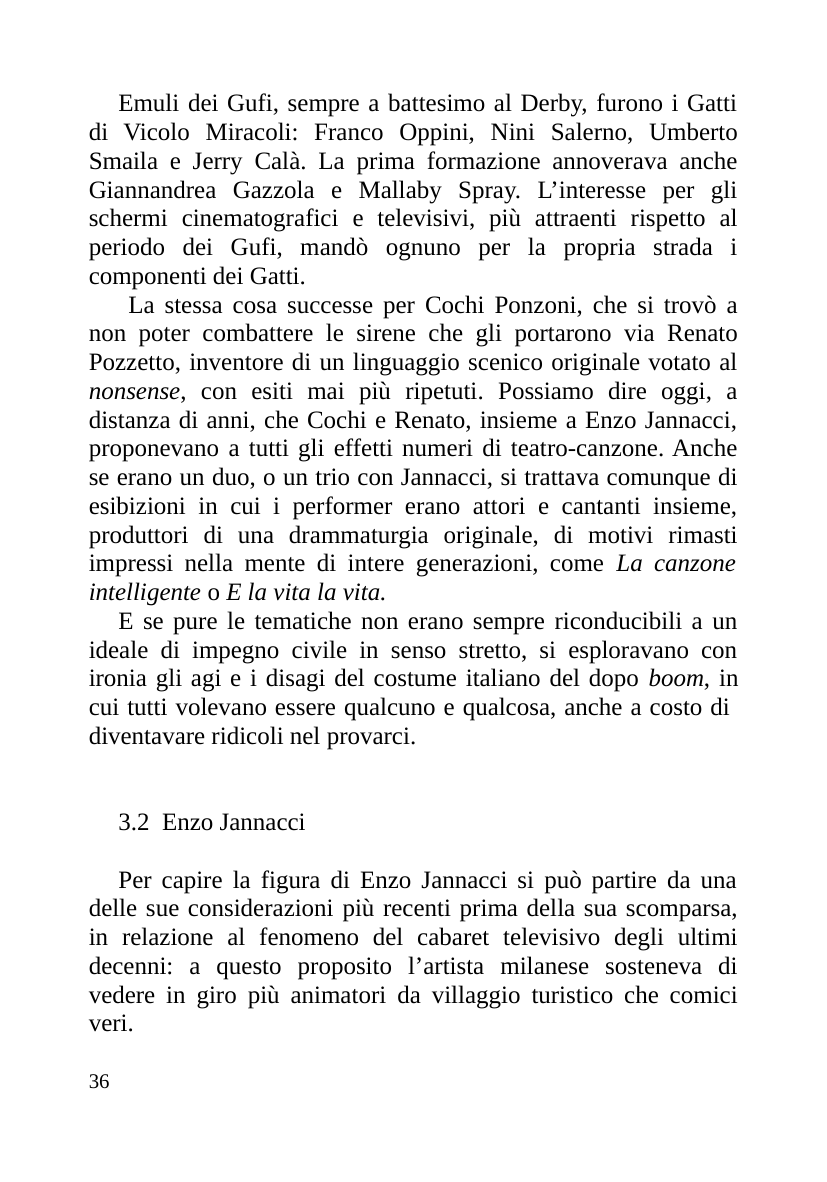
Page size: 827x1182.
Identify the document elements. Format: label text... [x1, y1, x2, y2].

text Per capire la figura di Enzo Jannacci si può partire da una delle sue considerazioni più recenti prima della sua scomparsa, in relazione al fenomeno del cabaret televisivo degli ultimi decenni: a questo proposito l’artista milanese sosteneva di vedere in giro più animatori da villaggio turistico che comici veri. [88, 865, 738, 1037]
text La stessa cosa successe per Cochi Ponzoni, che si trovò a non poter combattere le sirene che gli portarono via Renato Pozzetto, inventore di un linguaggio scenico originale votato al nonsense, con esiti mai più ripetuti. Possiamo dire oggi, a distanza di anni, che Cochi e Renato, insieme a Enzo Jannacci, proponevano a tutti gli effetti numeri di teatro-canzone. Anche se erano un duo, o un trio con Jannacci, si trattava comunque di esibizioni in cui i performer erano attori e cantanti insieme, produttori di una drammaturgia originale, di motivi rimasti impressi nella mente di intere generazioni, come La canzone intelligente o E la vita la vita. [88, 290, 738, 606]
text E se pure le tematiche non erano sempre riconducibili a un ideale di impegno civile in senso stretto, si esploravano con ironia gli agi e i disagi del costume italiano del dopo boom, in cui tutti volevano essere qualcuno e qualcosa, anche a costo di diventavare ridicoli nel provarci. [88, 606, 738, 750]
subtitle 3.2 Enzo Jannacci [88, 807, 738, 836]
text Emuli dei Gufi, sempre a battesimo al Derby, furono i Gatti di Vicolo Miracoli: Franco Oppini, Nini Salerno, Umberto Smaila e Jerry Calà. La prima formazione annoverava anche Giannandrea Gazzola e Mallaby Spray. L’interesse per gli schermi cinematografici e televisivi, più attraenti rispetto al periodo dei Gufi, mandò ognuno per la propria strada i componenti dei Gatti. [88, 88, 738, 290]
